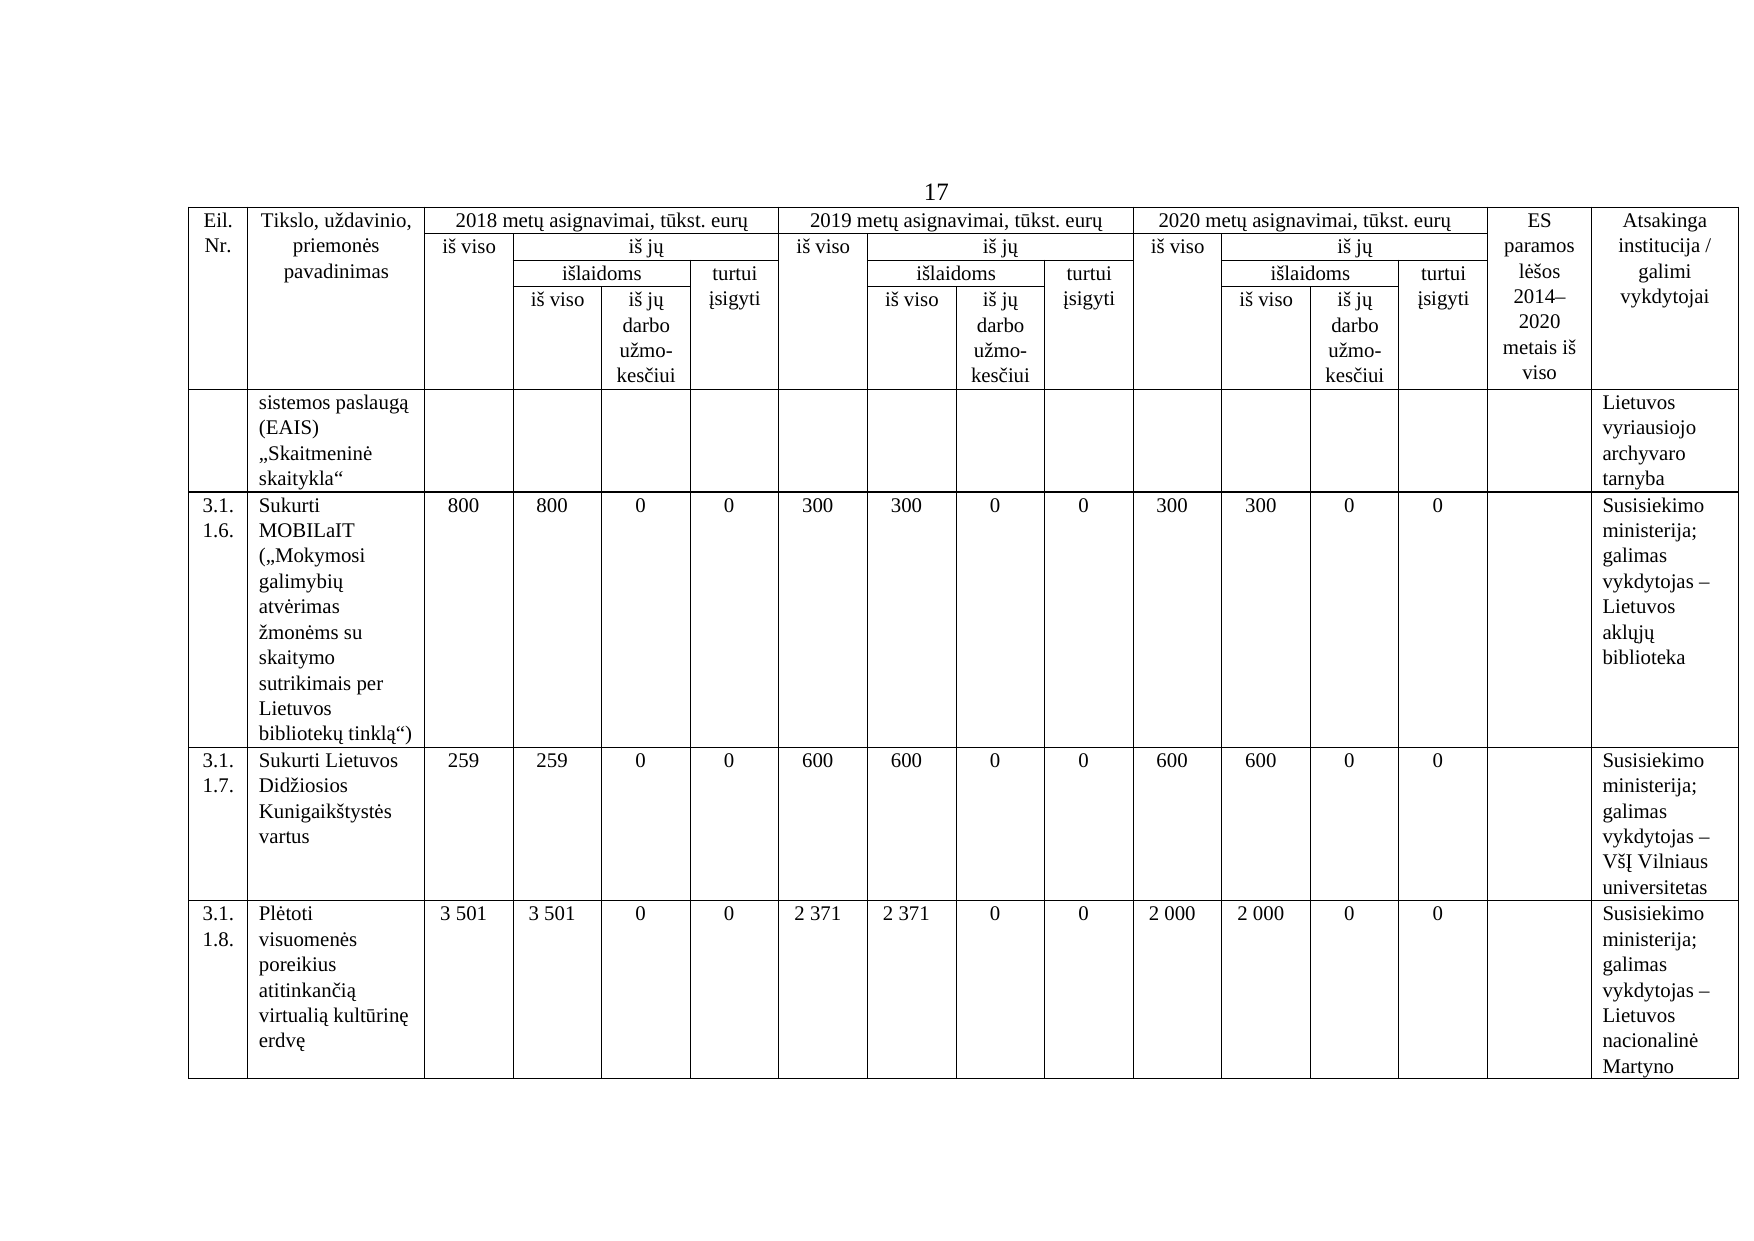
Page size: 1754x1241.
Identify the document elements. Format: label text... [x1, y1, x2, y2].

table_cell iš jų darbo užmo-kesčiui [602, 287, 690, 389]
table_cell [779, 390, 867, 491]
table_header Eil. Nr. [189, 208, 247, 389]
table_cell 300 [779, 493, 867, 747]
table_cell iš jų [868, 234, 1133, 259]
table_cell [1311, 390, 1398, 491]
table_cell Susisiekimo ministerija; galimas vykdytojas – VšĮ Vilniaus universitetas [1592, 748, 1738, 900]
table_cell 2 371 [779, 901, 867, 1078]
table_cell iš viso [514, 287, 601, 389]
table_cell iš viso [868, 287, 956, 389]
table_cell 0 [602, 493, 690, 747]
table_cell Plėtoti visuomenės poreikius atitinkančią virtualią kultūrinę erdvę [248, 901, 424, 1078]
table_cell išlaidoms [514, 261, 690, 286]
table_header 2018 metų asignavimai, tūkst. eurų [425, 208, 778, 233]
table_cell Sukurti Lietuvos Didžiosios Kunigaikštystės vartus [248, 748, 424, 900]
table_cell [957, 390, 1044, 491]
table_cell sistemos paslaugą (EAIS) „Skaitmeninė skaitykla“ [248, 390, 424, 491]
table_cell 3 501 [425, 901, 513, 1078]
table_cell 300 [1222, 493, 1310, 747]
table_cell išlaidoms [1222, 261, 1398, 286]
table_cell 300 [1134, 493, 1221, 747]
table_cell Sukurti MOBILaIT („Mokymosi galimybių atvėrimas žmonėms su skaitymo sutrikimais per Lietuvos bibliotekų tinklą“) [248, 493, 424, 747]
table_cell 0 [602, 748, 690, 900]
table_cell Lietuvos vyriausiojo archyvaro tarnyba [1592, 390, 1738, 491]
table_cell 0 [1311, 901, 1398, 1078]
table_cell [1488, 390, 1591, 491]
table_cell iš jų [1222, 234, 1487, 259]
table_cell iš viso [1222, 287, 1310, 389]
table_cell 3.1.1.7. [189, 748, 247, 900]
table_cell 600 [1134, 748, 1221, 900]
table_cell išlaidoms [868, 261, 1044, 286]
table_cell 0 [691, 493, 778, 747]
table_cell [425, 390, 513, 491]
table_cell 2 371 [868, 901, 956, 1078]
table_cell 3.1.1.6. [189, 493, 247, 747]
table_cell [514, 390, 601, 491]
table_cell 2 000 [1134, 901, 1221, 1078]
table_cell 0 [1399, 493, 1487, 747]
table_cell [1488, 493, 1591, 747]
table_cell iš viso [1134, 234, 1221, 389]
table_cell 259 [514, 748, 601, 900]
table_cell turtui įsigyti [1045, 261, 1133, 389]
table_header Atsakinga institucija / galimi vykdytojai [1592, 208, 1738, 389]
table_header Tikslo, uždavinio, priemonės pavadinimas [248, 208, 424, 389]
table_cell 0 [691, 901, 778, 1078]
table_cell [602, 390, 690, 491]
table_header ES paramos lėšos 2014–2020 metais iš viso [1488, 208, 1591, 389]
table_cell iš viso [425, 234, 513, 389]
table_cell 0 [1045, 748, 1133, 900]
table_cell 0 [1311, 493, 1398, 747]
table_cell 600 [779, 748, 867, 900]
table_cell 0 [1399, 901, 1487, 1078]
table_cell 0 [1045, 493, 1133, 747]
table_header 2020 metų asignavimai, tūkst. eurų [1134, 208, 1487, 233]
table_cell [1399, 390, 1487, 491]
table_cell iš jų darbo užmo-kesčiui [957, 287, 1044, 389]
table_cell [1045, 390, 1133, 491]
table_cell [1488, 901, 1591, 1078]
table_cell 800 [514, 493, 601, 747]
table_cell 0 [602, 901, 690, 1078]
table_cell 3.1.1.8. [189, 901, 247, 1078]
table_cell 800 [425, 493, 513, 747]
table_cell 600 [868, 748, 956, 900]
table_cell 0 [691, 748, 778, 900]
table_cell 259 [425, 748, 513, 900]
table_cell iš viso [779, 234, 867, 389]
table_cell 300 [868, 493, 956, 747]
table_cell [1134, 390, 1221, 491]
table_cell Susisiekimo ministerija; galimas vykdytojas – Lietuvos nacionalinė Martyno [1592, 901, 1738, 1078]
table_cell turtui įsigyti [691, 261, 778, 389]
table_cell iš jų darbo užmo-kesčiui [1311, 287, 1398, 389]
table_cell 600 [1222, 748, 1310, 900]
table_cell 0 [957, 493, 1044, 747]
table_cell [691, 390, 778, 491]
table_cell [868, 390, 956, 491]
table_cell 0 [1311, 748, 1398, 900]
table_cell 0 [957, 748, 1044, 900]
table_cell 3 501 [514, 901, 601, 1078]
table_cell 2 000 [1222, 901, 1310, 1078]
table_cell 0 [1045, 901, 1133, 1078]
table_header 2019 metų asignavimai, tūkst. eurų [779, 208, 1133, 233]
table_cell turtui įsigyti [1399, 261, 1487, 389]
table_cell [1488, 748, 1591, 900]
table_cell Susisiekimo ministerija; galimas vykdytojas – Lietuvos aklųjų biblioteka [1592, 493, 1738, 747]
table_cell [1222, 390, 1310, 491]
table_cell 0 [1399, 748, 1487, 900]
table_cell 0 [957, 901, 1044, 1078]
table_cell [189, 390, 247, 491]
table_cell iš jų [514, 234, 778, 259]
